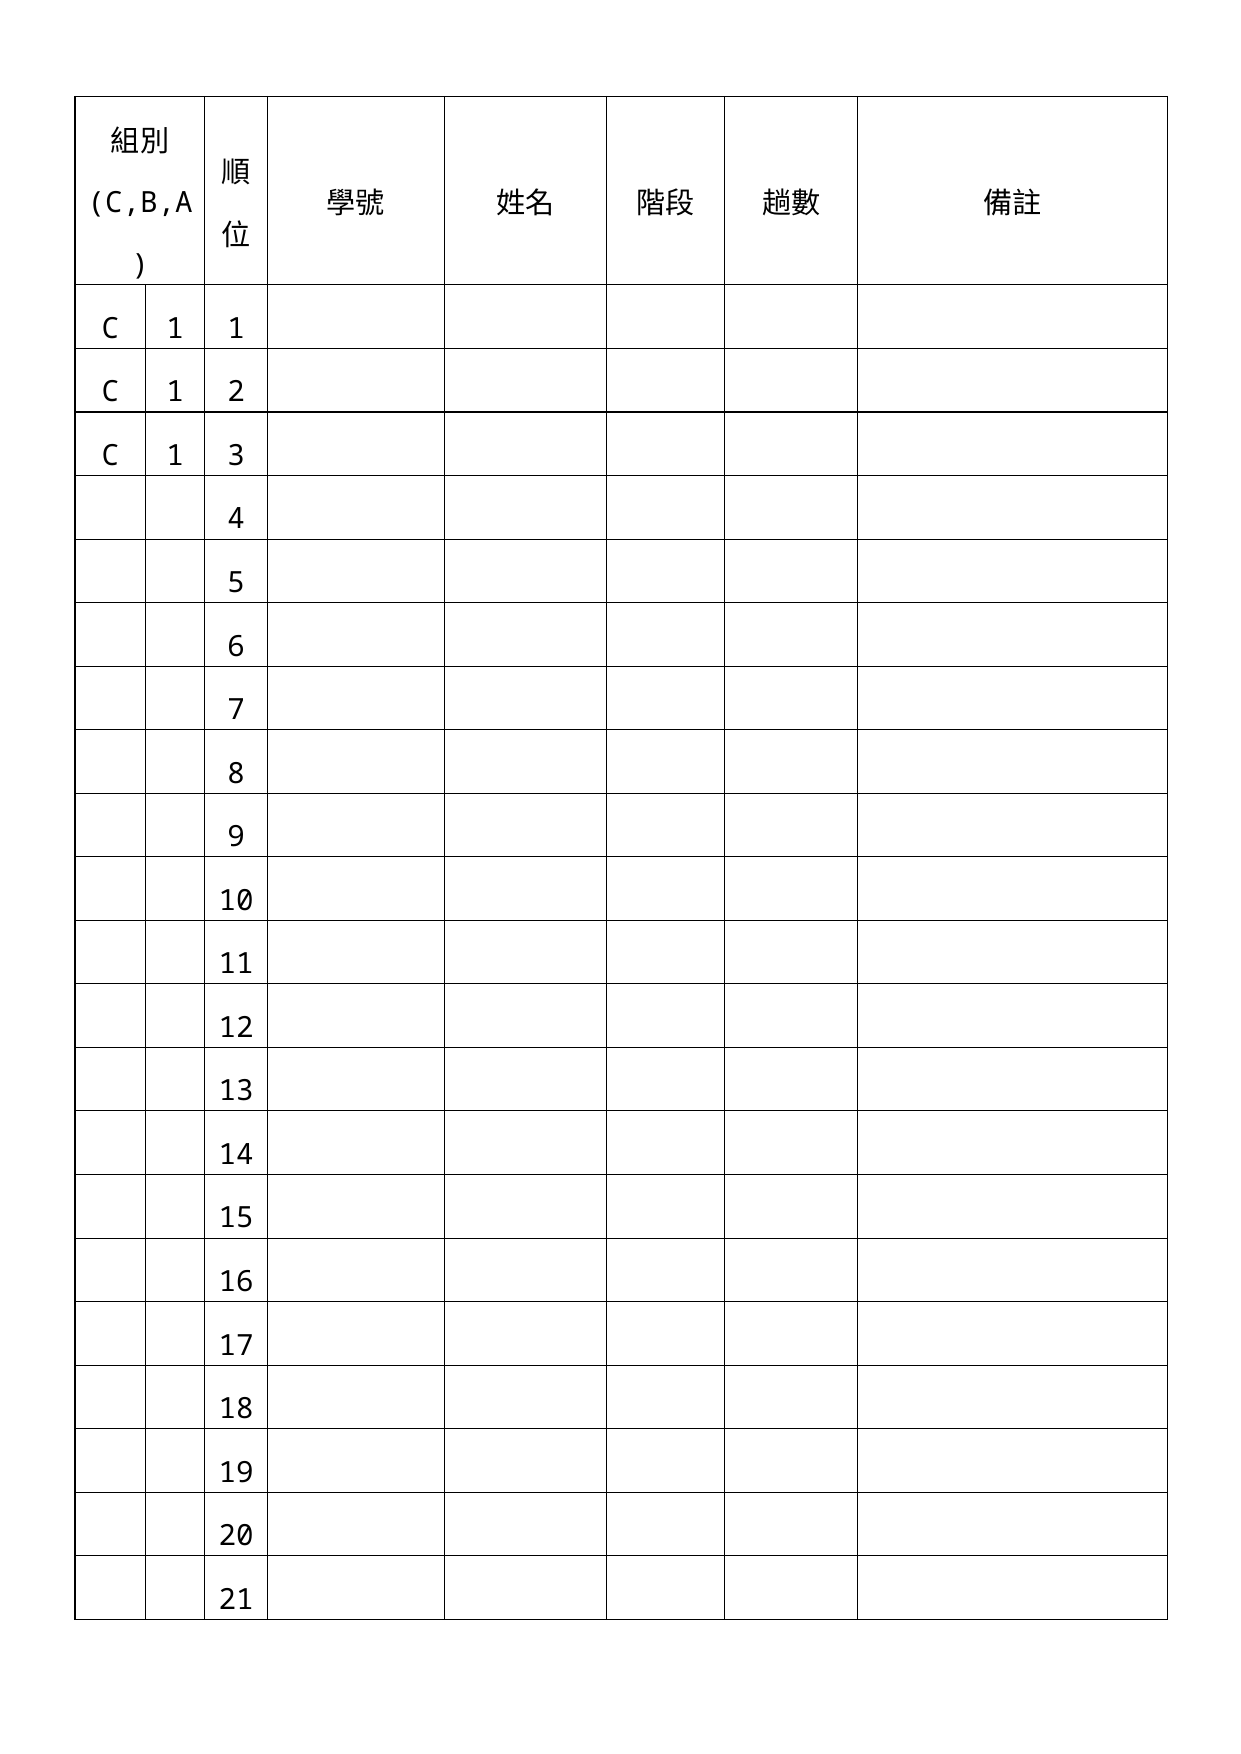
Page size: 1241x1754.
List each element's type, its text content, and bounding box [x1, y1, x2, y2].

table_cell [445, 1048, 606, 1110]
table_cell [146, 1239, 204, 1301]
table_cell [445, 476, 606, 538]
table_cell [445, 1366, 606, 1428]
table_cell [268, 1556, 444, 1619]
table_cell [607, 413, 724, 475]
table_cell [607, 1239, 724, 1301]
table_cell [607, 476, 724, 538]
table_cell [725, 667, 857, 729]
table_cell [445, 285, 606, 348]
table_cell 4 [205, 476, 267, 538]
table_cell [76, 1493, 145, 1555]
table_cell [268, 730, 444, 793]
table_cell C [76, 349, 145, 411]
table_cell [445, 1239, 606, 1301]
table_cell [76, 730, 145, 793]
table_cell 13 [205, 1048, 267, 1110]
table_cell 14 [205, 1111, 267, 1174]
table_cell [76, 1175, 145, 1237]
table_cell [607, 1493, 724, 1555]
table_cell [725, 1366, 857, 1428]
table_cell [76, 921, 145, 983]
table_cell [445, 794, 606, 856]
table_cell [76, 794, 145, 856]
table_cell [725, 285, 857, 348]
table_cell [146, 1429, 204, 1492]
table_cell [445, 1493, 606, 1555]
table_cell [268, 413, 444, 475]
table_cell [858, 857, 1167, 920]
table_cell [76, 476, 145, 538]
table_cell [725, 730, 857, 793]
table_cell [268, 1302, 444, 1364]
table_cell [607, 285, 724, 348]
table_cell [445, 349, 606, 411]
table_cell [146, 857, 204, 920]
table_cell [268, 1366, 444, 1428]
table_cell [725, 921, 857, 983]
table_cell [146, 730, 204, 793]
table_cell 12 [205, 984, 267, 1047]
table_cell [858, 540, 1167, 602]
table_cell C [76, 413, 145, 475]
table_cell [76, 1429, 145, 1492]
table_cell [858, 285, 1167, 348]
table_cell [725, 1048, 857, 1110]
table_cell 20 [205, 1493, 267, 1555]
table_cell [607, 794, 724, 856]
table_cell [76, 1366, 145, 1428]
table_cell [607, 857, 724, 920]
table_cell [146, 1302, 204, 1364]
table_cell [725, 1239, 857, 1301]
table_cell [268, 1111, 444, 1174]
table_cell [725, 1429, 857, 1492]
table_header 組別(C,B,A) [76, 97, 204, 284]
table_cell [607, 540, 724, 602]
table_cell [445, 1111, 606, 1174]
table_cell [268, 476, 444, 538]
table_cell [146, 921, 204, 983]
table_cell [268, 603, 444, 666]
table_cell [268, 984, 444, 1047]
table_cell [607, 1556, 724, 1619]
table_cell [607, 1302, 724, 1364]
table_cell [858, 1239, 1167, 1301]
table_cell [607, 1175, 724, 1237]
table_cell [445, 730, 606, 793]
table_cell [268, 1493, 444, 1555]
table_cell [607, 1366, 724, 1428]
table_cell [725, 984, 857, 1047]
table_cell [858, 667, 1167, 729]
table_cell [725, 857, 857, 920]
table_cell [607, 349, 724, 411]
table_cell [858, 1493, 1167, 1555]
table_cell [146, 1175, 204, 1237]
table_header 趟數 [725, 97, 857, 284]
table_cell [268, 921, 444, 983]
table_cell [858, 1302, 1167, 1364]
table_cell [858, 794, 1167, 856]
table_cell [607, 984, 724, 1047]
table_cell [76, 984, 145, 1047]
table_cell [858, 349, 1167, 411]
table_cell 3 [205, 413, 267, 475]
table_cell [268, 857, 444, 920]
table_cell 6 [205, 603, 267, 666]
table_cell [76, 1111, 145, 1174]
table_cell [725, 540, 857, 602]
table_cell [146, 667, 204, 729]
table_cell [858, 413, 1167, 475]
table_cell [268, 349, 444, 411]
table_cell [445, 1556, 606, 1619]
table_cell [146, 1111, 204, 1174]
table_cell [607, 1048, 724, 1110]
table_cell [268, 540, 444, 602]
table_cell [725, 794, 857, 856]
table_cell [858, 984, 1167, 1047]
table_cell [445, 667, 606, 729]
table_cell [445, 413, 606, 475]
table_cell [146, 1493, 204, 1555]
table_cell [725, 349, 857, 411]
table_cell 2 [205, 349, 267, 411]
table_header 階段 [607, 97, 724, 284]
table_cell [268, 794, 444, 856]
table_cell [445, 921, 606, 983]
table_cell [445, 857, 606, 920]
table_header 學號 [268, 97, 444, 284]
table_cell [858, 1366, 1167, 1428]
table_cell [268, 1048, 444, 1110]
table_cell 1 [205, 285, 267, 348]
table_cell [76, 1048, 145, 1110]
table_cell [858, 1048, 1167, 1110]
table_cell [146, 1366, 204, 1428]
table_cell [268, 285, 444, 348]
table_cell 1 [146, 285, 204, 348]
table_cell [76, 667, 145, 729]
table_cell [858, 603, 1167, 666]
table_cell [607, 667, 724, 729]
table_cell [445, 984, 606, 1047]
table_cell [146, 794, 204, 856]
table_cell [725, 1493, 857, 1555]
table_cell 7 [205, 667, 267, 729]
table_cell [146, 1556, 204, 1619]
table_cell [725, 413, 857, 475]
table_cell [607, 603, 724, 666]
table_cell 5 [205, 540, 267, 602]
table_cell [146, 603, 204, 666]
table_cell 10 [205, 857, 267, 920]
table_cell 9 [205, 794, 267, 856]
table_cell 17 [205, 1302, 267, 1364]
table_cell [268, 1175, 444, 1237]
table_cell [146, 1048, 204, 1110]
table_cell [76, 857, 145, 920]
table_cell [445, 603, 606, 666]
table_cell [858, 1556, 1167, 1619]
table_cell [725, 1175, 857, 1237]
table_cell [445, 1302, 606, 1364]
table_cell [725, 476, 857, 538]
table_cell C [76, 285, 145, 348]
table_header 備註 [858, 97, 1167, 284]
table_cell [858, 1111, 1167, 1174]
table_cell [607, 1429, 724, 1492]
table_cell [725, 1111, 857, 1174]
table_cell [607, 921, 724, 983]
table_cell [268, 1429, 444, 1492]
table_cell [445, 1429, 606, 1492]
table_cell [76, 540, 145, 602]
table_cell [725, 603, 857, 666]
table_cell [858, 921, 1167, 983]
table_cell [858, 730, 1167, 793]
table_cell 18 [205, 1366, 267, 1428]
table_cell [445, 540, 606, 602]
table_cell [146, 476, 204, 538]
table_cell [858, 1175, 1167, 1237]
table_cell [607, 1111, 724, 1174]
table_cell [858, 1429, 1167, 1492]
table_cell [268, 1239, 444, 1301]
table_cell 8 [205, 730, 267, 793]
table_cell 16 [205, 1239, 267, 1301]
table_cell 21 [205, 1556, 267, 1619]
table_cell 1 [146, 413, 204, 475]
table_cell [268, 667, 444, 729]
table_header 姓名 [445, 97, 606, 284]
table_header 順位 [205, 97, 267, 284]
table_cell 11 [205, 921, 267, 983]
table_cell 1 [146, 349, 204, 411]
table_cell [725, 1556, 857, 1619]
table_cell 19 [205, 1429, 267, 1492]
table_cell [607, 730, 724, 793]
table_cell [146, 540, 204, 602]
table_cell [76, 603, 145, 666]
table_cell [725, 1302, 857, 1364]
table_cell [76, 1556, 145, 1619]
table_cell [76, 1239, 145, 1301]
table_cell [76, 1302, 145, 1364]
table_cell [146, 984, 204, 1047]
table_cell [445, 1175, 606, 1237]
table_cell 15 [205, 1175, 267, 1237]
table_cell [858, 476, 1167, 538]
